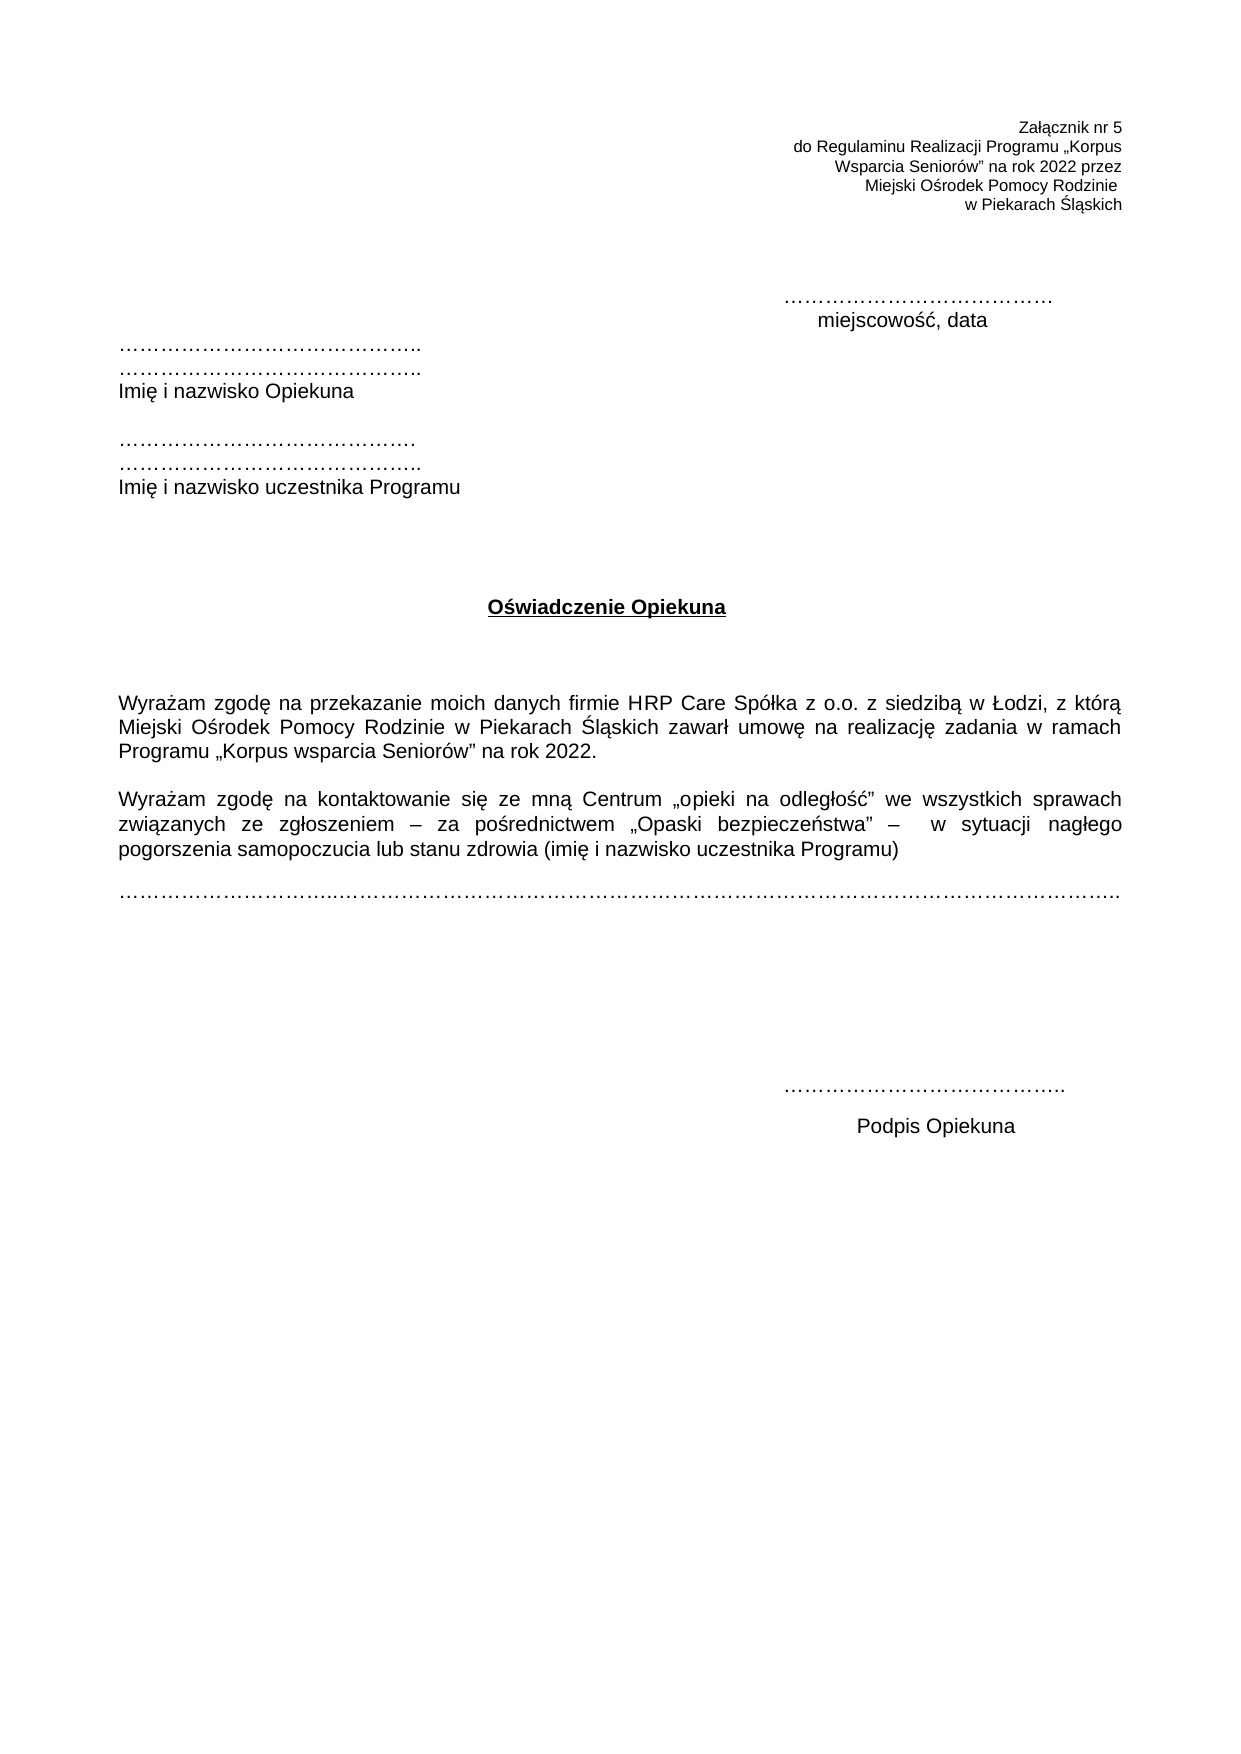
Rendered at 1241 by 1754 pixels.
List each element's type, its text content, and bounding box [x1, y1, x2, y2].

text ……………………………………. [118, 427, 1122, 451]
text ………………………………… miejscowość, data [118, 283, 1122, 331]
text Wsparcia Seniorów” na rok 2022 przez Miejski Ośrodek Pomocy Rodzinie [118, 156, 1122, 195]
text …………………………………….. [118, 451, 1122, 475]
text Imię i nazwisko uczestnika Programu [118, 475, 1122, 499]
text Podpis Opiekuna [118, 1114, 1122, 1138]
text ………………………………….. [118, 1047, 1122, 1096]
text Wyrażam zgodę na kontaktowanie się ze mną Centrum „opieki na odległość” we wszystkich sprawach związanych ze zgłoszeniem – za pośrednictwem „Opaski bezpieczeństwa” – w sytuacji nagłego pogorszenia samopoczucia lub stanu zdrowia (imię i nazwisko uczestnika Programu) [118, 787, 1122, 861]
text w Piekarach Śląskich [118, 195, 1122, 214]
text Imię i nazwisko Opiekuna [118, 379, 1122, 403]
text do Regulaminu Realizacji Programu „Korpus [118, 137, 1122, 156]
text Wyrażam zgodę na przekazanie moich danych firmie HRP Care Spółka z o.o. z siedzibą w Łodzi, z którą Miejski Ośrodek Pomocy Rodzinie w Piekarach Śląskich zawarł umowę na realizację zadania w ramach Programu „Korpus wsparcia Seniorów” na rok 2022. [118, 691, 1122, 763]
text Oświadczenie Opiekuna [118, 595, 1122, 619]
text …………………………..………………………………………………………………………………………………….. [118, 879, 1122, 903]
text Załącznik nr 5 [118, 118, 1122, 137]
text …………………………………….. [118, 355, 1122, 379]
text …………………………………….. [118, 331, 1122, 355]
